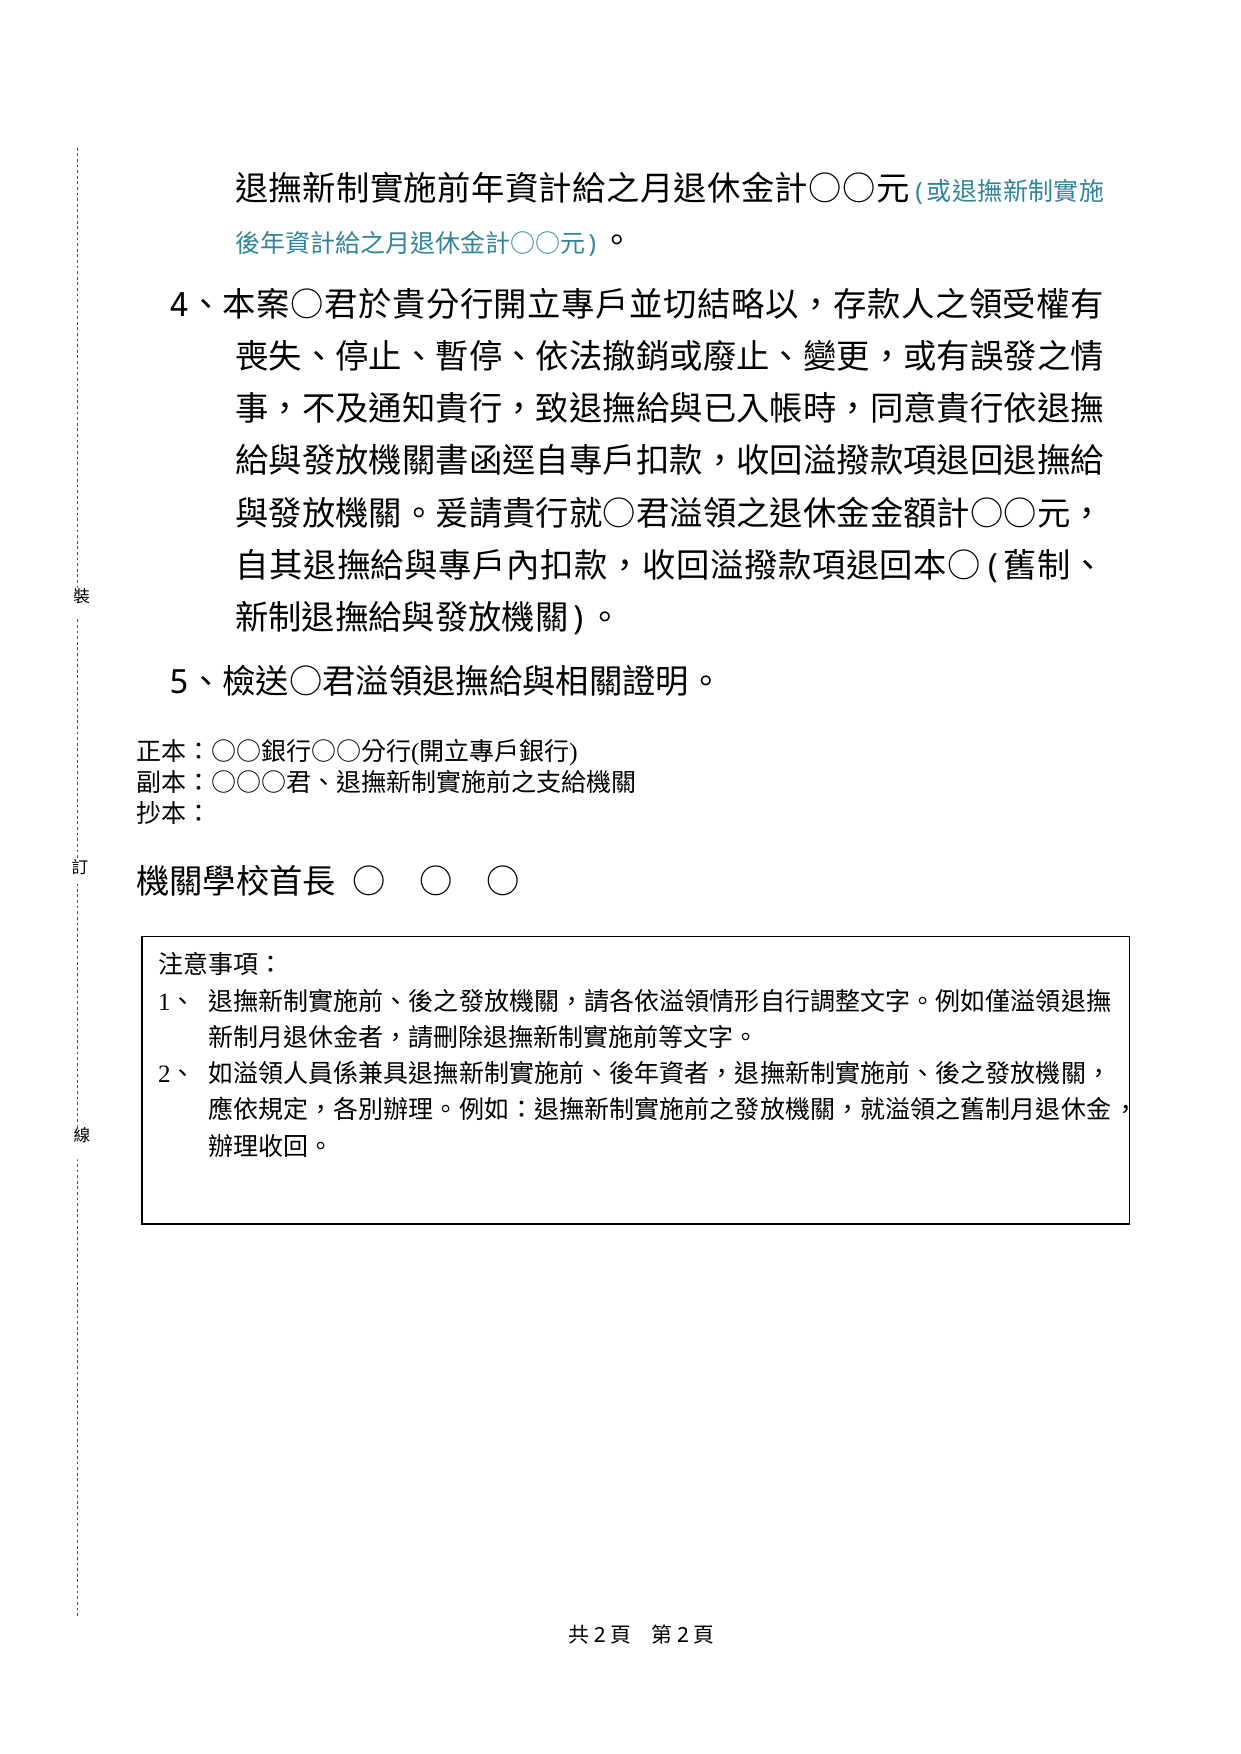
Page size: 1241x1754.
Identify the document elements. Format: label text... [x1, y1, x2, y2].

text 抄本： [136, 798, 1104, 829]
list 本案○君於貴分行開立專戶並切結略以，存款人之領受權有喪失、停止、暫停、依法撤銷或廢止、變更，或有誤發之情事，不及通知貴行，致退撫給與已入帳時，同意貴行依退撫給與發放機關書函逕自專戶扣款，收回溢撥款項退回退撫給與發放機關。爰請貴行就○君溢領之退休金金額計○○元，自其退撫給與專戶內扣款，收回溢撥款項退回本○(舊制、新制退撫給與發放機關)。 [169, 275, 1104, 639]
list 如溢領人員係兼具退撫新制實施前、後年資者，退撫新制實施前、後之發放機關，應依規定，各別辦理。例如：退撫新制實施前之發放機關，就溢領之舊制月退休金，辦理收回。 [158, 1054, 1114, 1162]
list 退撫新制實施前年資計給之月退休金計○○元(或退撫新制實施後年資計給之月退休金計○○元)。 [169, 158, 1104, 262]
list 退撫新制實施前、後之發放機關，請各依溢領情形自行調整文字。例如僅溢領退撫新制月退休金者，請刪除退撫新制實施前等文字。 [158, 981, 1114, 1054]
text 機關學校首長 ○ ○ ○ [143, 937, 1129, 1223]
text 副本：○○○君、退撫新制實施前之支給機關 [136, 767, 1104, 798]
text 機關學校首長 ○ ○ ○ [136, 860, 1104, 902]
text 注意事項： [158, 945, 1114, 981]
list 檢送○君溢領退撫給與相關證明。 [169, 652, 1104, 704]
text 正本：○○銀行○○分行(開立專戶銀行) [136, 735, 1104, 767]
